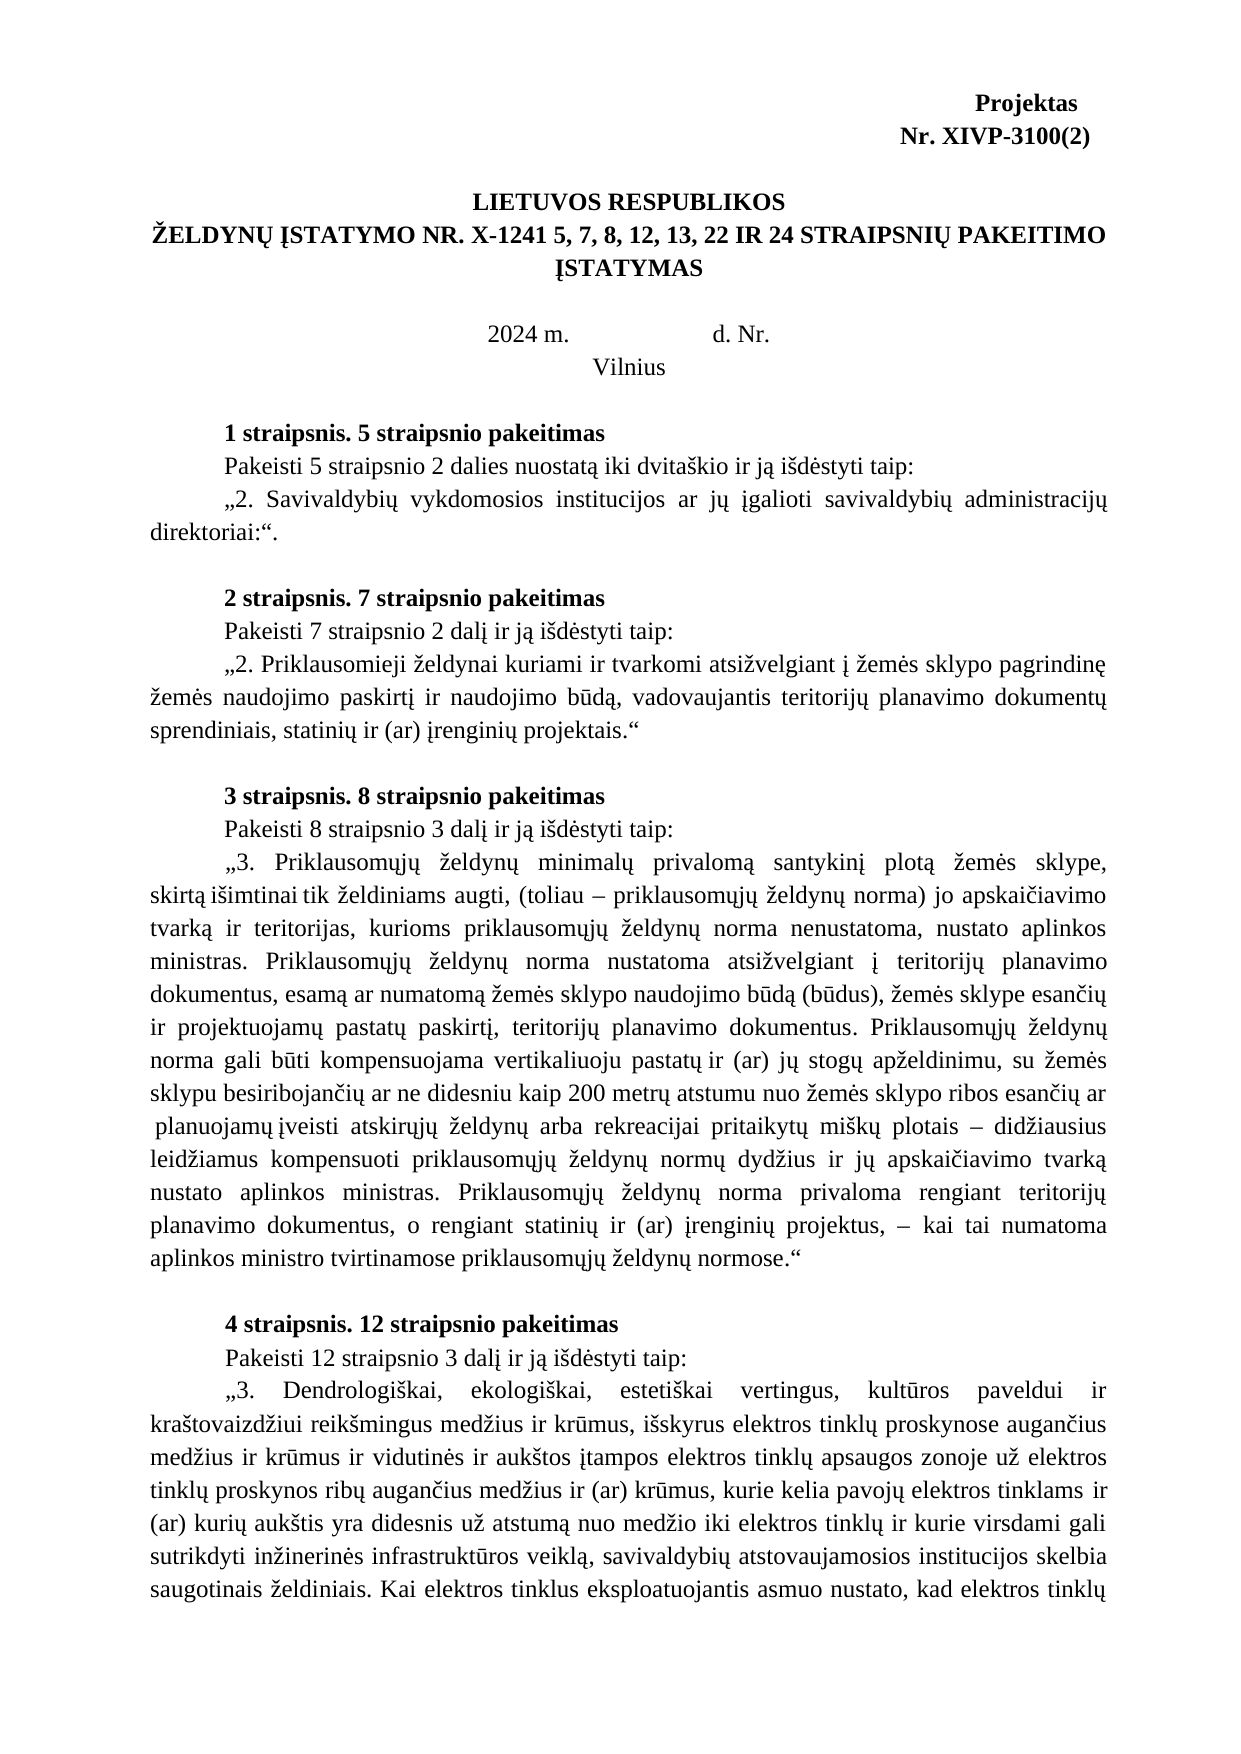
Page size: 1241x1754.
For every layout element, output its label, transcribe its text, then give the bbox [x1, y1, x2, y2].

text 3 straipsnis. 8 straipsnio pakeitimas [150, 781, 1107, 810]
text ŽELDYNŲ ĮSTATYMO NR. X-1241 5, 7, 8, 12, 13, 22 IR 24 STRAIPSNIŲ PAKEITIMO [150, 220, 1107, 249]
text Pakeisti 12 straipsnio 3 dalį ir ją išdėstyti taip: [150, 1343, 1107, 1371]
text „2. Priklausomieji želdynai kuriami ir tvarkomi atsižvelgiant į žemės sklypo pagrindinę žemės naudojimo paskirtį ir naudojimo būdą, vadovaujantis teritorijų planavimo dokumentų sprendiniais, statinių ir (ar) įrenginių projektais.“ [150, 649, 1107, 744]
text Pakeisti 8 straipsnio 3 dalį ir ją išdėstyti taip: [150, 814, 1107, 843]
text „3. Priklausomųjų želdynų minimalų privalomą santykinį plotą žemės sklype, skirtą išimtinai tik želdiniams augti, (toliau – priklausomųjų želdynų norma) jo apskaičiavimo tvarką ir teritorijas, kurioms priklausomųjų želdynų norma nenustatoma, nustato aplinkos ministras. Priklausomųjų želdynų norma nustatoma atsižvelgiant į teritorijų planavimo dokumentus, esamą ar numatomą žemės sklypo naudojimo būdą (būdus), žemės sklype esančių ir projektuojamų pastatų paskirtį, teritorijų planavimo dokumentus. Priklausomųjų želdynų norma gali būti kompensuojama vertikaliuoju pastatų ir (ar) jų stogų apželdinimu, su žemės sklypu besiribojančių ar ne didesniu kaip 200 metrų atstumu nuo žemės sklypo ribos esančių ar planuojamų įveisti atskirųjų želdynų arba rekreacijai pritaikytų miškų plotais – didžiausius leidžiamus kompensuoti priklausomųjų želdynų normų dydžius ir jų apskaičiavimo tvarką nustato aplinkos ministras. Priklausomųjų želdynų norma privaloma rengiant teritorijų planavimo dokumentus, o rengiant statinių ir (ar) įrenginių projektus, – kai tai numatoma aplinkos ministro tvirtinamose priklausomųjų želdynų normose.“ [150, 847, 1107, 1272]
text Projektas Nr. XIVP-3100(2) [900, 88, 1107, 149]
text 1 straipsnis. 5 straipsnio pakeitimas [150, 418, 1107, 447]
text 2024 m. d. Nr. [150, 319, 1107, 348]
text 2 straipsnis. 7 straipsnio pakeitimas [150, 583, 1107, 612]
text 4 straipsnis. 12 straipsnio pakeitimas [150, 1309, 1107, 1338]
text LIETUVOS RESPUBLIKOS [150, 187, 1107, 216]
text Vilnius [150, 352, 1107, 381]
text Pakeisti 7 straipsnio 2 dalį ir ją išdėstyti taip: [150, 616, 1107, 645]
text „3. Dendrologiškai, ekologiškai, estetiškai vertingus, kultūros paveldui ir kraštovaizdžiui reikšmingus medžius ir krūmus, išskyrus elektros tinklų proskynose augančius medžius ir krūmus ir vidutinės ir aukštos įtampos elektros tinklų apsaugos zonoje už elektros tinklų proskynos ribų augančius medžius ir (ar) krūmus, kurie kelia pavojų elektros tinklams ir (ar) kurių aukštis yra didesnis už atstumą nuo medžio iki elektros tinklų ir kurie virsdami gali sutrikdyti inžinerinės infrastruktūros veiklą, savivaldybių atstovaujamosios institucijos skelbia saugotinais želdiniais. Kai elektros tinklus eksploatuojantis asmuo nustato, kad elektros tinklų [150, 1376, 1107, 1602]
text Pakeisti 5 straipsnio 2 dalies nuostatą iki dvitaškio ir ją išdėstyti taip: [150, 451, 1107, 480]
text ĮSTATYMAS [150, 253, 1107, 282]
text „2. Savivaldybių vykdomosios institucijos ar jų įgalioti savivaldybių administracijų direktoriai:“. [150, 484, 1107, 546]
